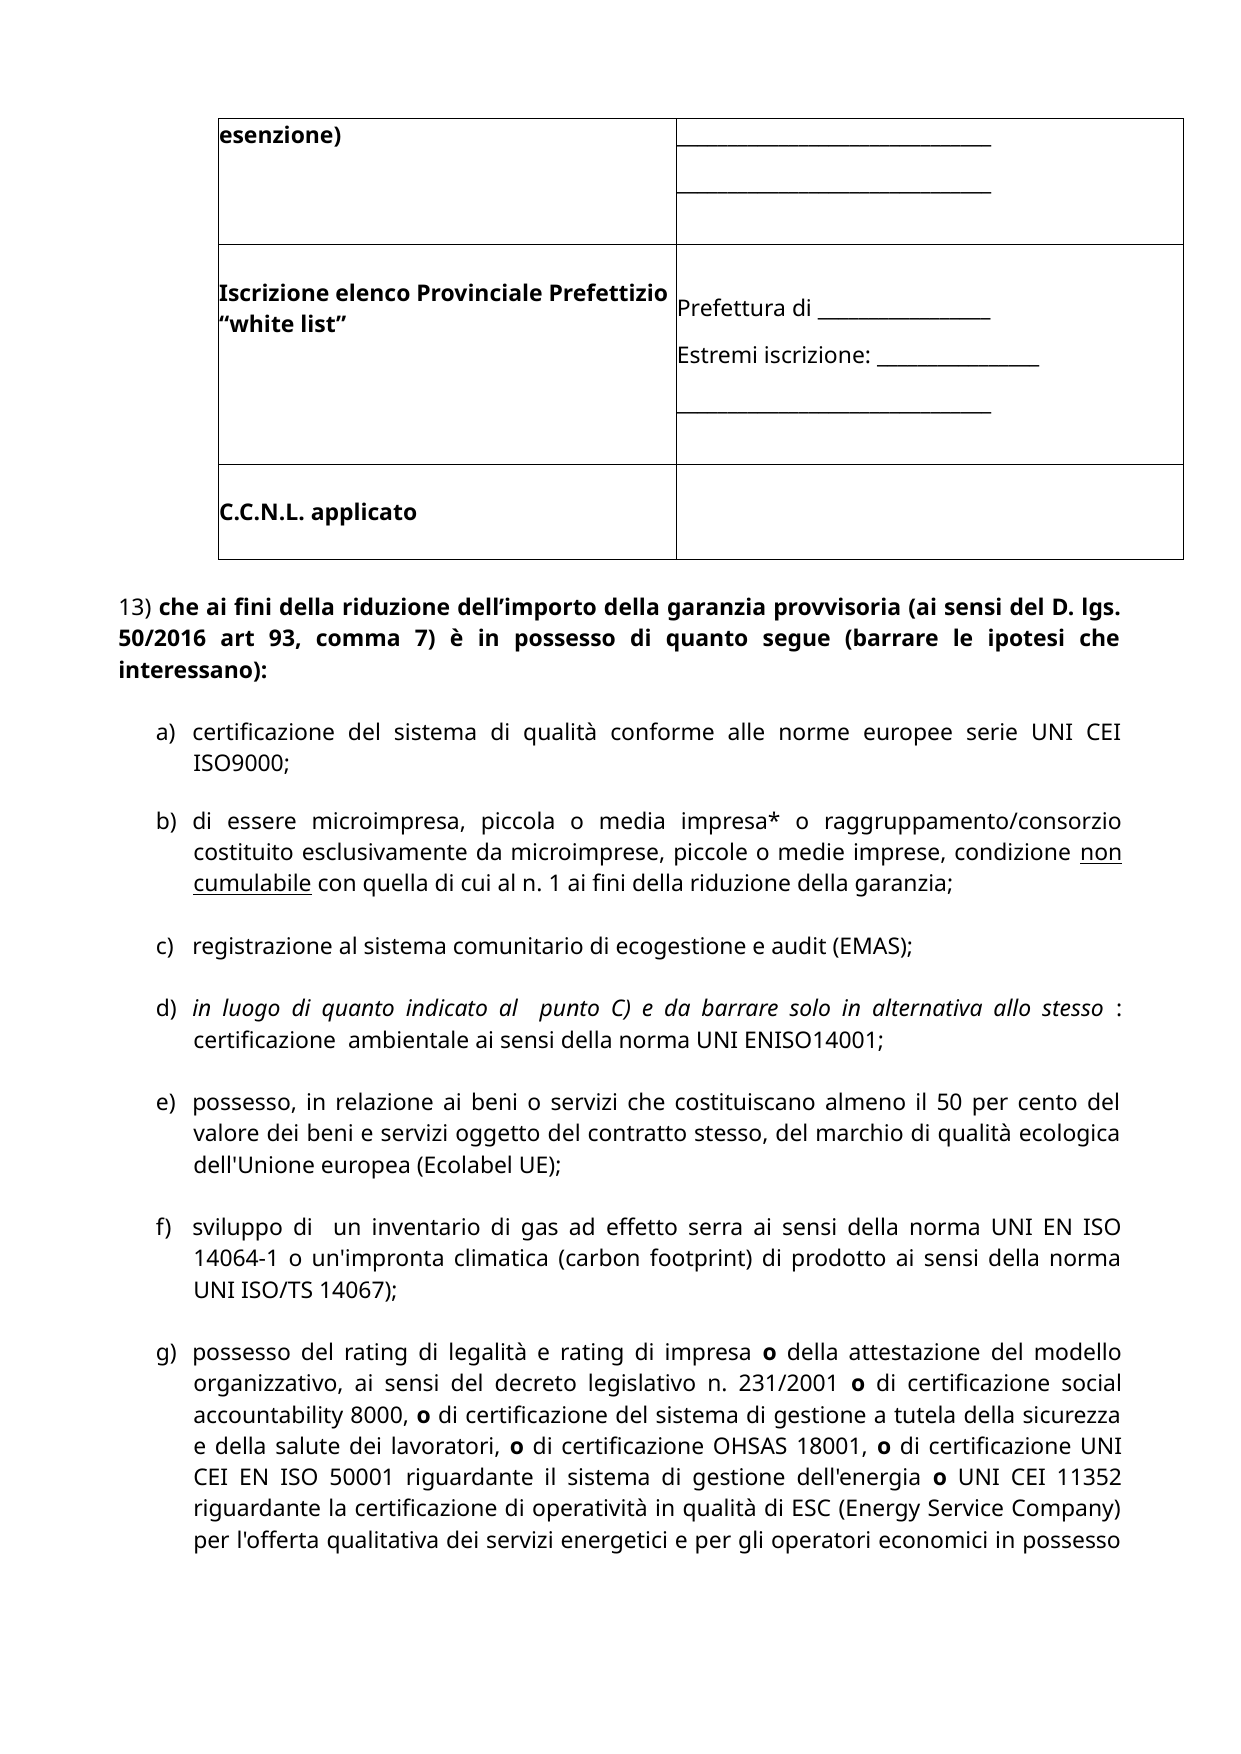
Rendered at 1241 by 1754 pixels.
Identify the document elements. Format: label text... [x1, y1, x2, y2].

table_cell Iscrizione elenco Provinciale Prefettizio “white list” [219, 245, 676, 464]
list certificazione del sistema di qualità conforme alle norme europee serie UNI CEI ISO9000; [156, 716, 1122, 778]
list di essere microimpresa, piccola o media impresa* o raggruppamento/consorzio costituito esclusivamente da microimprese, piccole o medie imprese, condizione non cumulabile con quella di cui al n. 1 ai fini della riduzione della garanzia; [156, 805, 1122, 899]
list possesso del rating di legalità e rating di impresa o della attestazione del modello organizzativo, ai sensi del decreto legislativo n. 231/2001 o di certificazione social accountability 8000, o di certificazione del sistema di gestione a tutela della sicurezza e della salute dei lavoratori, o di certificazione OHSAS 18001, o di certificazione UNI CEI EN ISO 50001 riguardante il sistema di gestione dell'energia o UNI CEI 11352 riguardante la certificazione di operatività in qualità di ESC (Energy Service Company) per l'offerta qualitativa dei servizi energetici e per gli operatori economici in possesso [156, 1336, 1122, 1555]
list registrazione al sistema comunitario di ecogestione e audit (EMAS); [156, 930, 1122, 961]
list in luogo di quanto indicato al punto C) e da barrare solo in alternativa allo stesso : certificazione ambientale ai sensi della norma UNI ENISO14001; [156, 992, 1122, 1055]
text 13) che ai fini della riduzione dell’importo della garanzia provvisoria (ai sensi del D. lgs. 50/2016 art 93, comma 7) è in possesso di quanto segue (barrare le ipotesi che interessano): [118, 591, 1122, 685]
table_cell [677, 465, 1183, 559]
table_cell Prefettura di _________________ Estremi iscrizione: ________________ _______________________________ [677, 245, 1183, 464]
list possesso, in relazione ai beni o servizi che costituiscano almeno il 50 per cento del valore dei beni e servizi oggetto del contratto stesso, del marchio di qualità ecologica dell'Unione europea (Ecolabel UE); [156, 1086, 1122, 1180]
list sviluppo di un inventario di gas ad effetto serra ai sensi della norma UNI EN ISO 14064-1 o un'impronta climatica (carbon footprint) di prodotto ai sensi della norma UNI ISO/TS 14067); [156, 1211, 1122, 1305]
table_cell C.C.N.L. applicato [219, 465, 676, 559]
table_cell _______________________________ _______________________________ [677, 119, 1183, 244]
table_cell esenzione) [219, 119, 676, 244]
